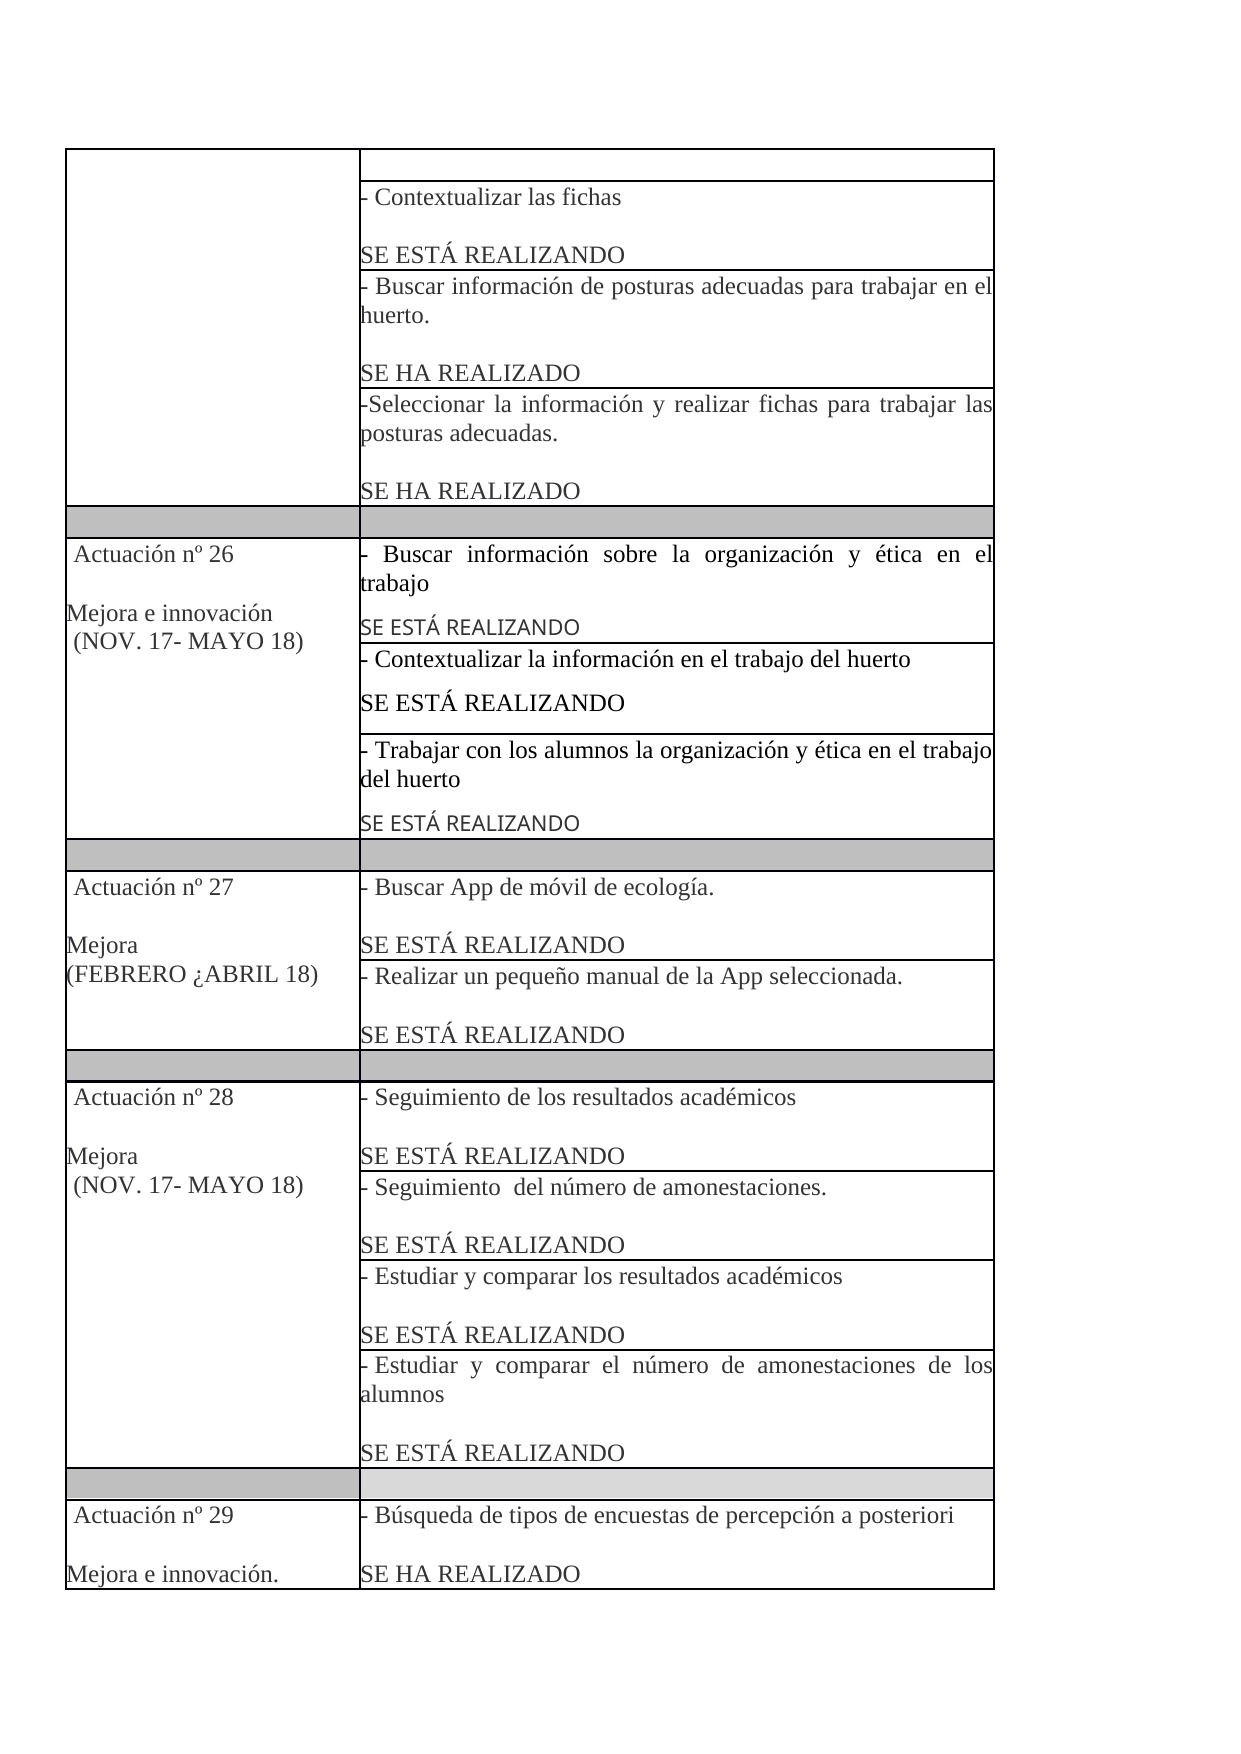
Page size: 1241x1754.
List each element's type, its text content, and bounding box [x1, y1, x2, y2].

table_cell - Estudiar y comparar el número de amonestaciones de los alumnos SE ESTÁ REALIZANDO [361, 1351, 993, 1467]
table_cell - Trabajar con los alumnos la organización y ética en el trabajo del huerto SE ESTÁ REALIZANDO [361, 735, 993, 838]
table_cell [67, 1051, 359, 1080]
table_cell [67, 507, 359, 537]
table_cell [361, 1051, 993, 1080]
table_cell - Búsqueda de tipos de encuestas de percepción a posteriori SE HA REALIZADO [361, 1501, 993, 1588]
table_cell Actuación nº 26 Mejora e innovación (NOV. 17- MAYO 18) [67, 539, 359, 838]
table_cell - Buscar información de posturas adecuadas para trabajar en el huerto. SE HA REALIZADO [361, 271, 993, 387]
table_cell Actuación nº 27 Mejora (FEBRERO ¿ABRIL 18) [67, 872, 359, 1048]
table_cell [67, 1469, 359, 1498]
table_cell [67, 150, 359, 505]
table_cell - Seguimiento de los resultados académicos SE ESTÁ REALIZANDO [361, 1083, 993, 1170]
table_cell [67, 840, 359, 870]
table_cell [361, 840, 993, 870]
table_cell - Buscar App de móvil de ecología. SE ESTÁ REALIZANDO [361, 872, 993, 959]
table_cell [361, 507, 993, 537]
table_cell - Realizar un pequeño manual de la App seleccionada. SE ESTÁ REALIZANDO [361, 961, 993, 1048]
table_cell [361, 150, 993, 179]
table_cell - Seguimiento del número de amonestaciones. SE ESTÁ REALIZANDO [361, 1172, 993, 1259]
table_cell - Estudiar y comparar los resultados académicos SE ESTÁ REALIZANDO [361, 1261, 993, 1348]
table_cell Actuación nº 29 Mejora e innovación. [67, 1501, 359, 1588]
table_cell Actuación nº 28 Mejora (NOV. 17- MAYO 18) [67, 1083, 359, 1467]
table_cell -Seleccionar la información y realizar fichas para trabajar las posturas adecuadas. SE HA REALIZADO [361, 389, 993, 505]
table_cell - Buscar información sobre la organización y ética en el trabajo SE ESTÁ REALIZANDO [361, 539, 993, 642]
table_cell - Contextualizar las fichas SE ESTÁ REALIZANDO [361, 182, 993, 269]
table_cell - Contextualizar la información en el trabajo del huerto SE ESTÁ REALIZANDO [361, 644, 993, 733]
table_cell [361, 1469, 993, 1498]
